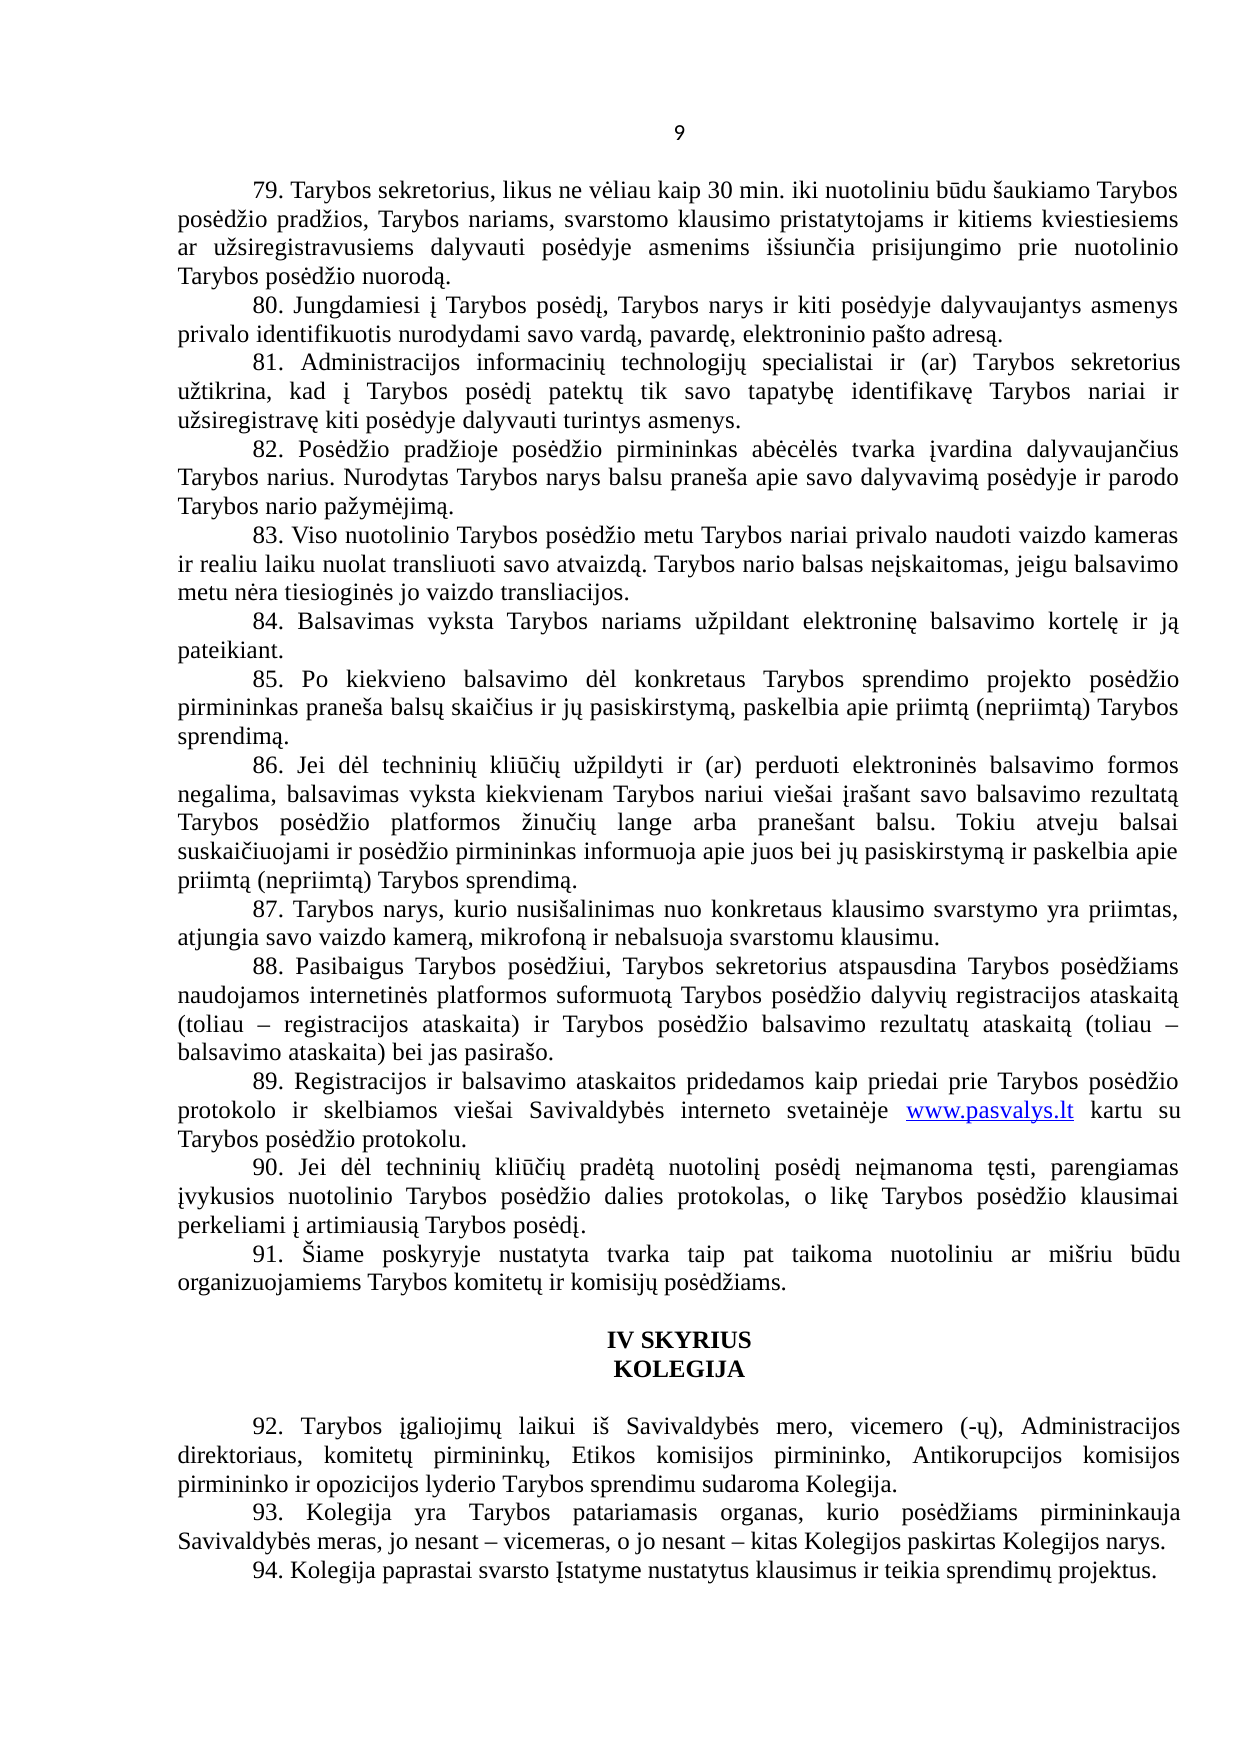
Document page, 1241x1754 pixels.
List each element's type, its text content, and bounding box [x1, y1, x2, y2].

text 93. Kolegija yra Tarybos patariamasis organas, kurio posėdžiams pirmininkauja Savivaldybės meras, jo nesant – vicemeras, o jo nesant – kitas Kolegijos paskirtas Kolegijos narys. [177, 1497, 1181, 1555]
text 83. Viso nuotolinio Tarybos posėdžio metu Tarybos nariai privalo naudoti vaizdo kameras ir realiu laiku nuolat transliuoti savo atvaizdą. Tarybos nario balsas neįskaitomas, jeigu balsavimo metu nėra tiesioginės jo vaizdo transliacijos. [177, 520, 1181, 606]
text 81. Administracijos informacinių technologijų specialistai ir (ar) Tarybos sekretorius užtikrina, kad į Tarybos posėdį patektų tik savo tapatybę identifikavę Tarybos nariai ir užsiregistravę kiti posėdyje dalyvauti turintys asmenys. [177, 347, 1181, 434]
text 80. Jungdamiesi į Tarybos posėdį, Tarybos narys ir kiti posėdyje dalyvaujantys asmenys privalo identifikuotis nurodydami savo vardą, pavardę, elektroninio pašto adresą. [177, 290, 1181, 347]
text KOLEGIJA [177, 1354, 1181, 1382]
text IV SKYRIUS [177, 1325, 1181, 1354]
text 85. Po kiekvieno balsavimo dėl konkretaus Tarybos sprendimo projekto posėdžio pirmininkas praneša balsų skaičius ir jų pasiskirstymą, paskelbia apie priimtą (nepriimtą) Tarybos sprendimą. [177, 664, 1181, 750]
text 87. Tarybos narys, kurio nusišalinimas nuo konkretaus klausimo svarstymo yra priimtas, atjungia savo vaizdo kamerą, mikrofoną ir nebalsuoja svarstomu klausimu. [177, 894, 1181, 951]
text 94. Kolegija paprastai svarsto Įstatyme nustatytus klausimus ir teikia sprendimų projektus. [177, 1555, 1181, 1584]
text 91. Šiame poskyryje nustatyta tvarka taip pat taikoma nuotoliniu ar mišriu būdu organizuojamiems Tarybos komitetų ir komisijų posėdžiams. [177, 1239, 1181, 1296]
text 88. Pasibaigus Tarybos posėdžiui, Tarybos sekretorius atspausdina Tarybos posėdžiams naudojamos internetinės platformos suformuotą Tarybos posėdžio dalyvių registracijos ataskaitą (toliau – registracijos ataskaita) ir Tarybos posėdžio balsavimo rezultatų ataskaitą (toliau – balsavimo ataskaita) bei jas pasirašo. [177, 951, 1181, 1066]
text 86. Jei dėl techninių kliūčių užpildyti ir (ar) perduoti elektroninės balsavimo formos negalima, balsavimas vyksta kiekvienam Tarybos nariui viešai įrašant savo balsavimo rezultatą Tarybos posėdžio platformos žinučių lange arba pranešant balsu. Tokiu atveju balsai suskaičiuojami ir posėdžio pirmininkas informuoja apie juos bei jų pasiskirstymą ir paskelbia apie priimtą (nepriimtą) Tarybos sprendimą. [177, 750, 1181, 894]
text 92. Tarybos įgaliojimų laikui iš Savivaldybės mero, vicemero (-ų), Administracijos direktoriaus, komitetų pirmininkų, Etikos komisijos pirmininko, Antikorupcijos komisijos pirmininko ir opozicijos lyderio Tarybos sprendimu sudaroma Kolegija. [177, 1411, 1181, 1497]
text 82. Posėdžio pradžioje posėdžio pirmininkas abėcėlės tvarka įvardina dalyvaujančius Tarybos narius. Nurodytas Tarybos narys balsu praneša apie savo dalyvavimą posėdyje ir parodo Tarybos nario pažymėjimą. [177, 434, 1181, 520]
text 79. Tarybos sekretorius, likus ne vėliau kaip 30 min. iki nuotoliniu būdu šaukiamo Tarybos posėdžio pradžios, Tarybos nariams, svarstomo klausimo pristatytojams ir kitiems kviestiesiems ar užsiregistravusiems dalyvauti posėdyje asmenims išsiunčia prisijungimo prie nuotolinio Tarybos posėdžio nuorodą. [177, 175, 1181, 290]
text 84. Balsavimas vyksta Tarybos nariams užpildant elektroninę balsavimo kortelę ir ją pateikiant. [177, 606, 1181, 664]
text 90. Jei dėl techninių kliūčių pradėtą nuotolinį posėdį neįmanoma tęsti, parengiamas įvykusios nuotolinio Tarybos posėdžio dalies protokolas, o likę Tarybos posėdžio klausimai perkeliami į artimiausią Tarybos posėdį. [177, 1152, 1181, 1239]
text 89. Registracijos ir balsavimo ataskaitos pridedamos kaip priedai prie Tarybos posėdžio protokolo ir skelbiamos viešai Savivaldybės interneto svetainėje www.pasvalys.lt kartu su Tarybos posėdžio protokolu. [177, 1066, 1181, 1152]
